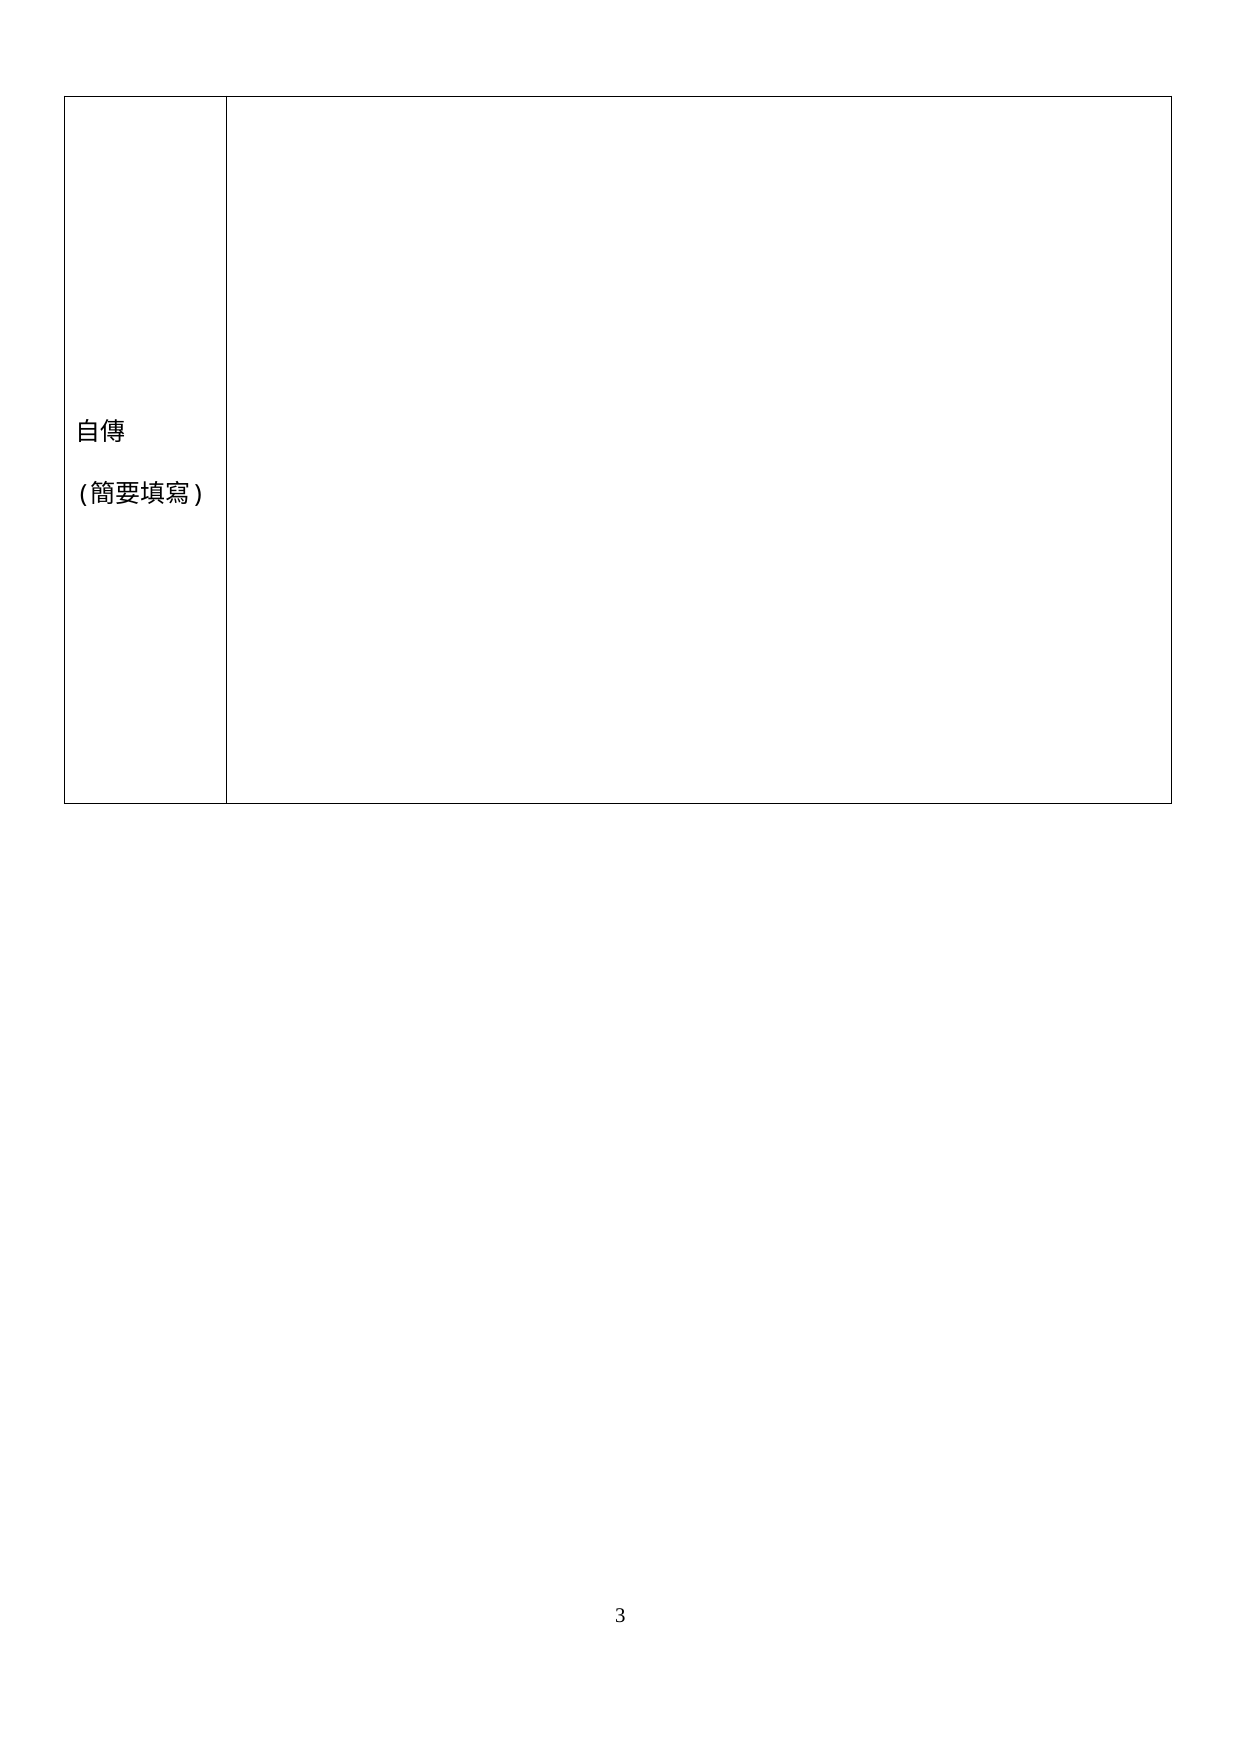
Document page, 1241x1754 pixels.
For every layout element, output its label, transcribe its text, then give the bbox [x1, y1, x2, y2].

table_header 自傳 (簡要填寫) [65, 97, 226, 803]
table_header [227, 97, 1171, 803]
